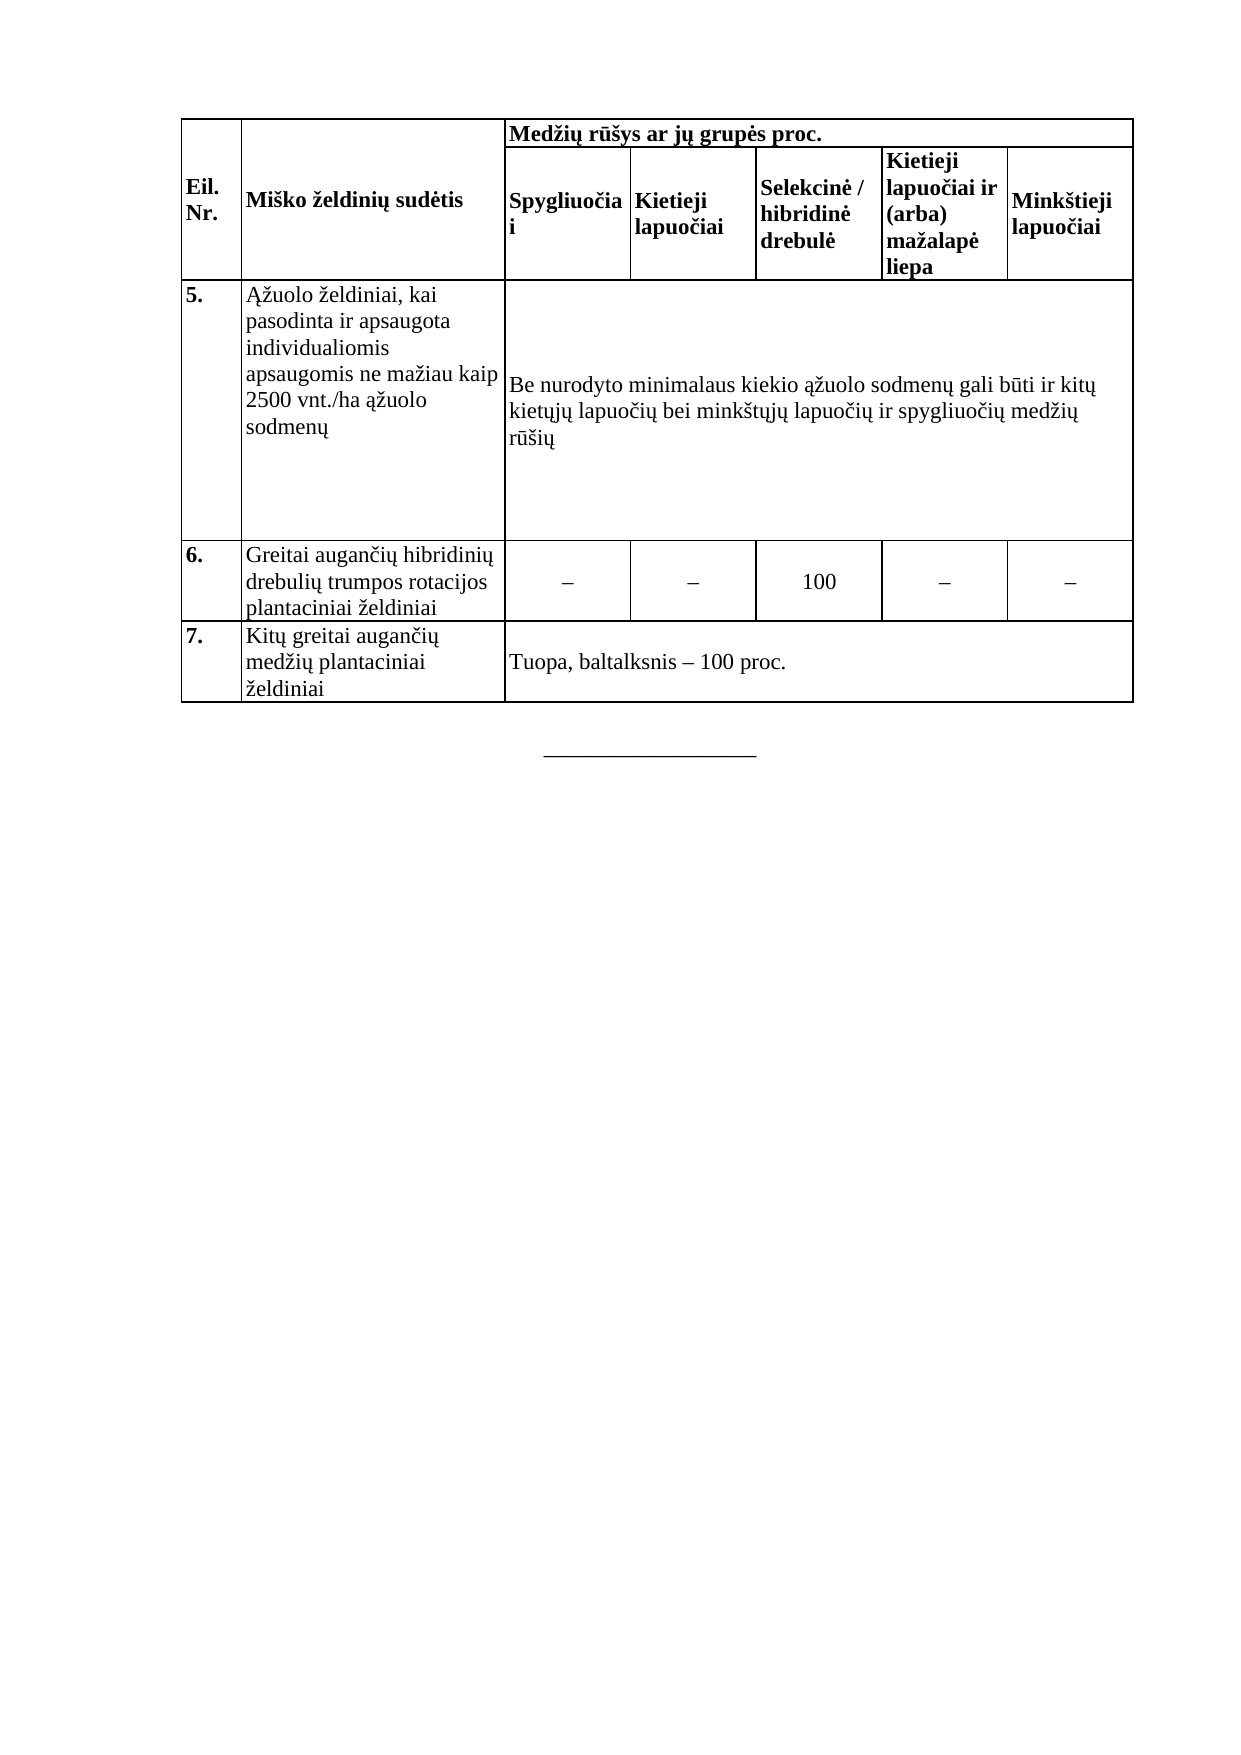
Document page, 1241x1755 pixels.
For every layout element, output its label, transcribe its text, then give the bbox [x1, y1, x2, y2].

table_header Miško želdinių sudėtis [242, 120, 504, 279]
table_cell – [1008, 541, 1132, 620]
table_header Eil. Nr. [182, 120, 241, 279]
table_cell 100 [757, 541, 881, 620]
table_cell Selekcinė / hibridinė drebulė [757, 148, 881, 279]
table_cell Greitai augančių hibridinių drebulių trumpos rotacijos plantaciniai želdiniai [242, 541, 504, 620]
table_cell – [883, 541, 1007, 620]
table_cell 6. [182, 541, 241, 620]
table_cell Spygliuočiai [506, 148, 630, 279]
table_cell Kietieji lapuočiai ir (arba) mažalapė liepa [883, 148, 1007, 279]
table_cell 5. [182, 281, 241, 540]
table_cell – [631, 541, 755, 620]
table_cell Kietieji lapuočiai [631, 148, 755, 279]
table_cell Ąžuolo želdiniai, kai pasodinta ir apsaugota individualiomis apsaugomis ne mažiau kaip 2500 vnt./ha ąžuolo sodmenų [242, 281, 504, 540]
table_header Medžių rūšys ar jų grupės proc. [506, 120, 1132, 146]
table_cell 7. [182, 622, 241, 701]
table_cell Kitų greitai augančių medžių plantaciniai želdiniai [242, 622, 504, 701]
table_cell Tuopa, baltalksnis – 100 proc. [506, 622, 1132, 701]
text _________________ [177, 731, 1122, 760]
table_cell Minkštieji lapuočiai [1008, 148, 1132, 279]
table_cell – [506, 541, 630, 620]
table_cell Be nurodyto minimalaus kiekio ąžuolo sodmenų gali būti ir kitų kietųjų lapuočių bei minkštųjų lapuočių ir spygliuočių medžių rūšių [506, 281, 1132, 540]
